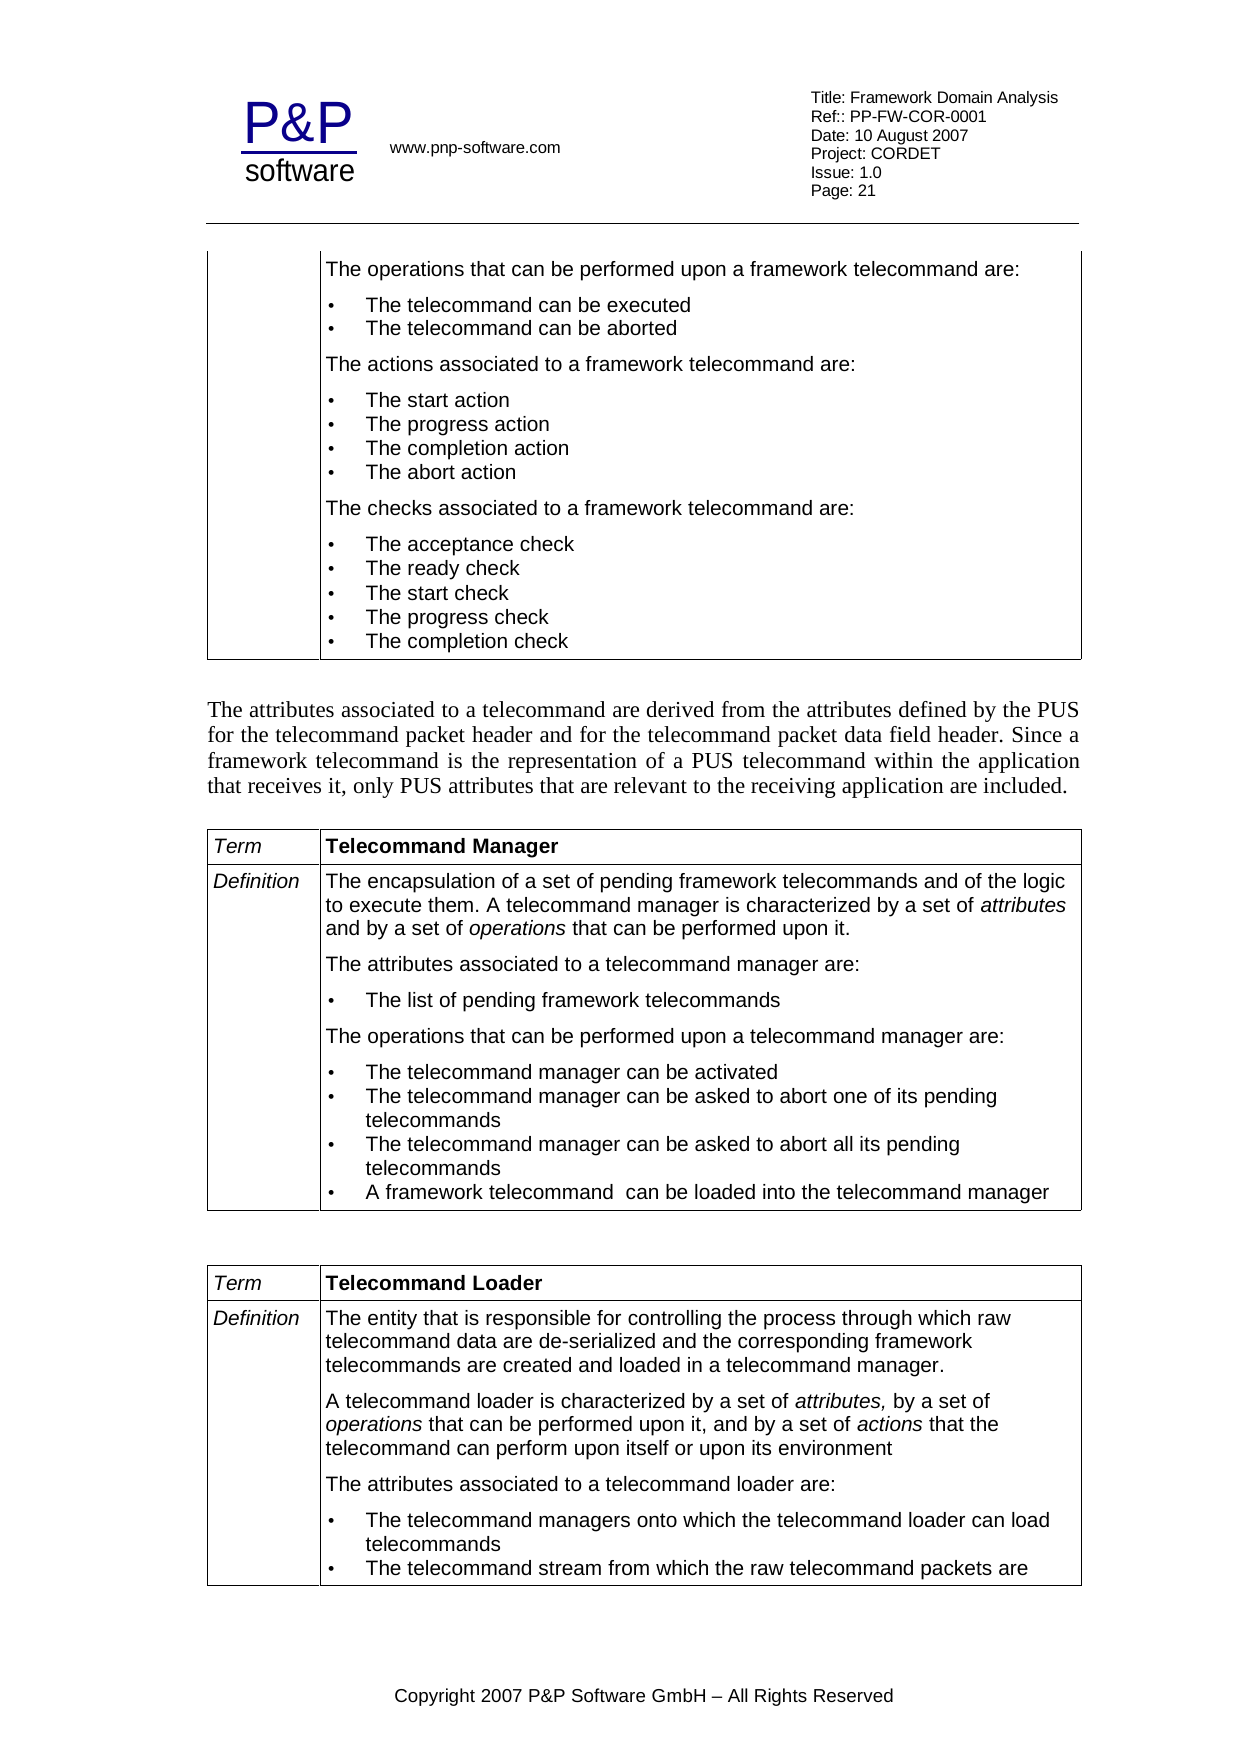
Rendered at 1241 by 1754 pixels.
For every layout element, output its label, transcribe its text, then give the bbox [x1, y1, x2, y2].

table_header Telecommand Loader [321, 1266, 1081, 1300]
table_cell [208, 251, 319, 659]
table_cell Definition [208, 865, 319, 1210]
table_header Telecommand Manager [321, 830, 1081, 864]
table_cell The entity that is responsible for controlling the process through which raw telecommand data are de-serialized and the corresponding framework telecommands are created and loaded in a telecommand manager. A telecommand loader is characterized by a set of attributes, by a set of operations that can be performed upon it, and by a set of actions that the telecommand can perform upon itself or upon its environment The attributes associated to a telecommand loader are: The telecommand managers onto which the telecommand loader can load telecommands The telecommand stream from which the raw telecommand packets are [321, 1301, 1081, 1585]
text The attributes associated to a telecommand are derived from the attributes defined by the PUS for the telecommand packet header and for the telecommand packet data field header. Since a framework telecommand is the representation of a PUS telecommand within the application that receives it, only PUS attributes that are relevant to the receiving application are included. [207, 697, 1081, 799]
table_cell The operations that can be performed upon a framework telecommand are: The telecommand can be executed The telecommand can be aborted The actions associated to a framework telecommand are: The start action The progress action The completion action The abort action The checks associated to a framework telecommand are: The acceptance check The ready check The start check The progress check The completion check [321, 251, 1081, 659]
table_cell Definition [208, 1301, 319, 1585]
table_header Term [208, 1266, 319, 1300]
table_header Term [208, 830, 319, 864]
table_cell The encapsulation of a set of pending framework telecommands and of the logic to execute them. A telecommand manager is characterized by a set of attributes and by a set of operations that can be performed upon it. The attributes associated to a telecommand manager are: The list of pending framework telecommands The operations that can be performed upon a telecommand manager are: The telecommand manager can be activated The telecommand manager can be asked to abort one of its pending telecommands The telecommand manager can be asked to abort all its pending telecommands A framework telecommand can be loaded into the telecommand manager [321, 865, 1081, 1210]
